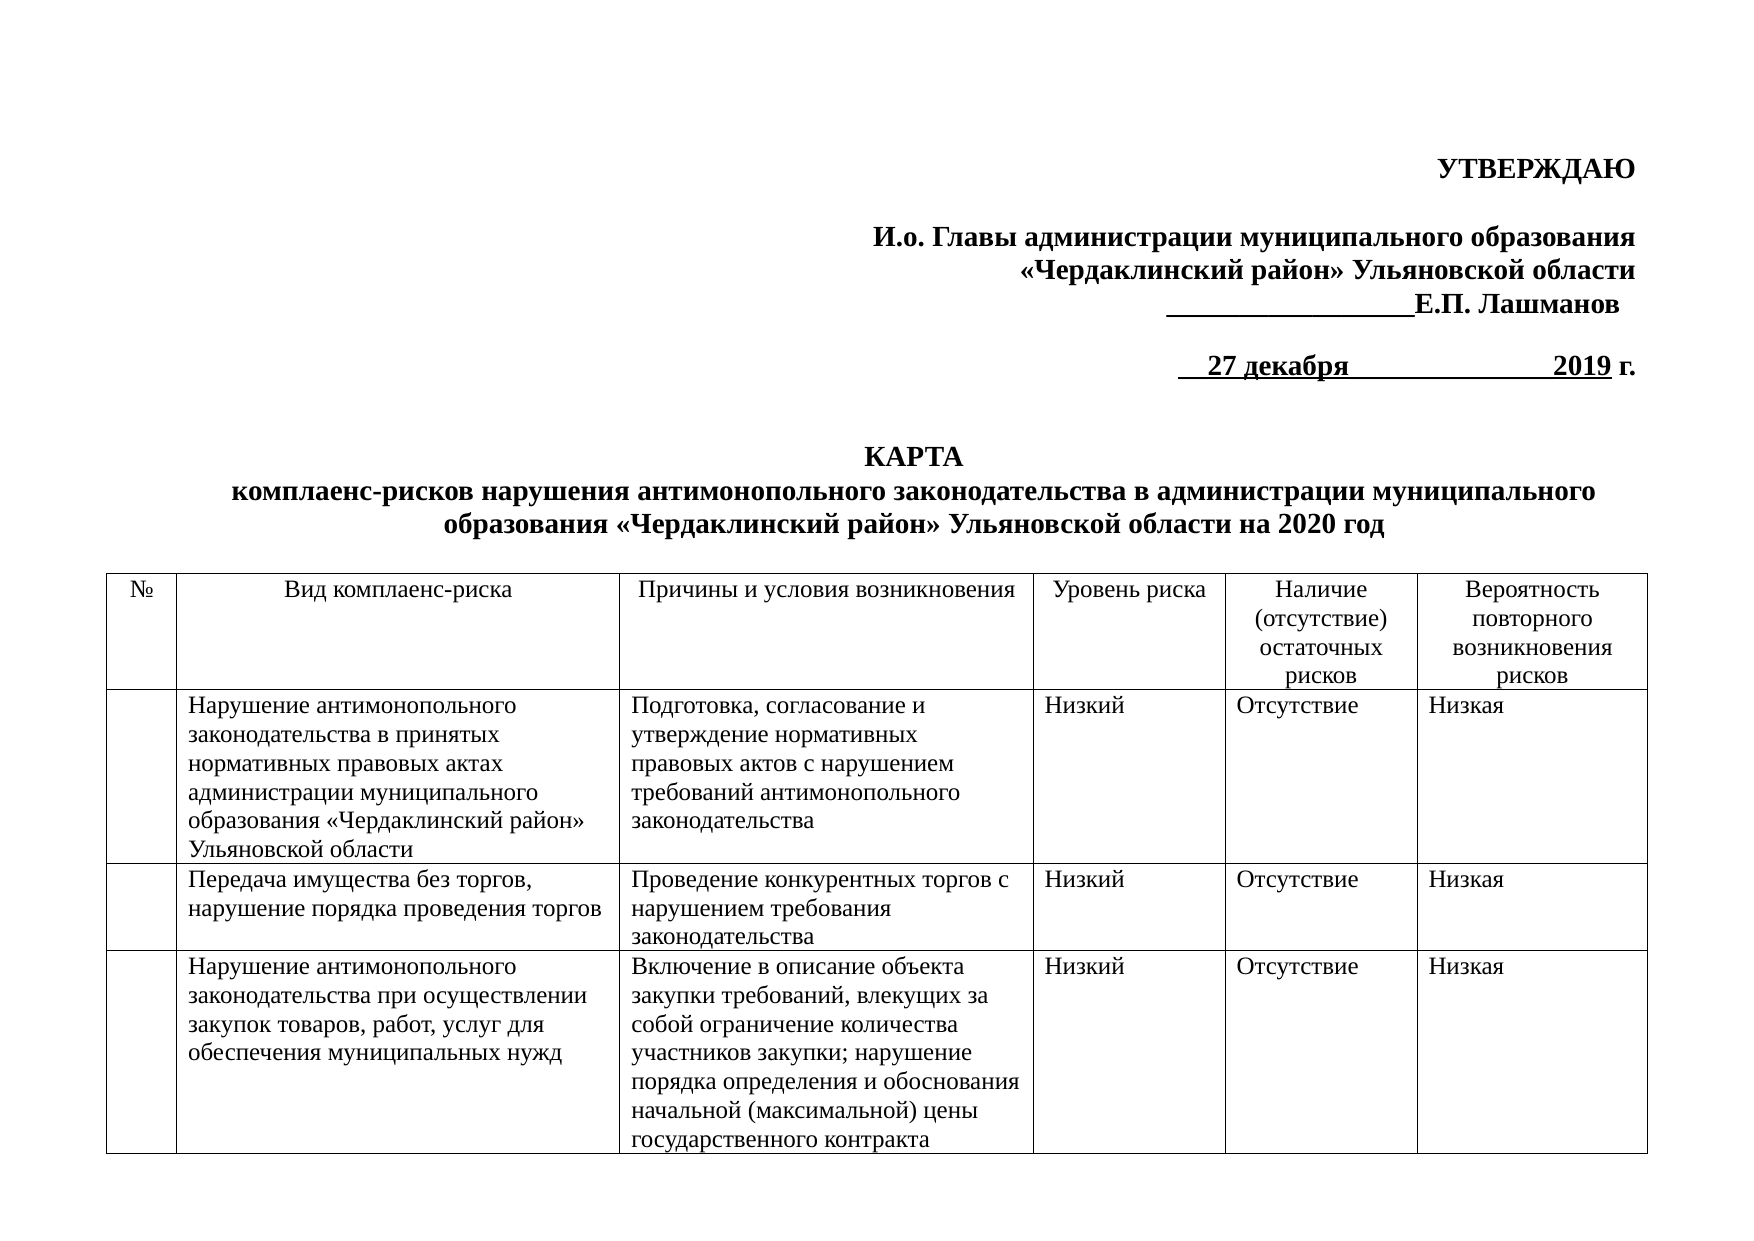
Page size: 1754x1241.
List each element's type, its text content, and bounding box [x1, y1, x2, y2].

table_cell Подготовка, согласование и утверждение нормативных правовых актов с нарушением требований антимонопольного законодательства [620, 690, 1033, 863]
table_cell Отсутствие [1226, 951, 1417, 1152]
table_header Наличие (отсутствие) остаточных рисков [1226, 574, 1417, 689]
table_cell Передача имущества без торгов, нарушение порядка проведения торгов [177, 864, 619, 950]
table_cell [107, 864, 176, 950]
table_cell Низкий [1034, 951, 1225, 1152]
table_cell Включение в описание объекта закупки требований, влекущих за собой ограничение количества участников закупки; нарушение порядка определения и обоснования начальной (максимальной) цены государственного контракта [620, 951, 1033, 1152]
table_cell Нарушение антимонопольного законодательства при осуществлении закупок товаров, работ, услуг для обеспечения муниципальных нужд [177, 951, 619, 1152]
table_cell Отсутствие [1226, 864, 1417, 950]
text комплаенс-рисков нарушения антимонопольного законодательства в администрации муниципального образования «Чердаклинский район» Ульяновской области на 2020 год [192, 473, 1636, 540]
text «Чердаклинский район» Ульяновской области [118, 252, 1636, 286]
table_cell [107, 690, 176, 863]
table_cell Отсутствие [1226, 690, 1417, 863]
table_cell Низкий [1034, 690, 1225, 863]
table_cell Низкая [1418, 951, 1647, 1152]
text _________________Е.П. Лашманов [1152, 286, 1636, 319]
table_cell Низкая [1418, 864, 1647, 950]
text __27 декабря______________2019 г. [1152, 348, 1636, 382]
table_header Уровень риска [1034, 574, 1225, 689]
text УТВЕРЖДАЮ [1152, 152, 1636, 185]
table_header Причины и условия возникновения [620, 574, 1033, 689]
text КАРТА [192, 439, 1636, 473]
table_header № [107, 574, 176, 689]
table_cell Нарушение антимонопольного законодательства в принятых нормативных правовых актах администрации муниципального образования «Чердаклинский район» Ульяновской области [177, 690, 619, 863]
table_cell Низкая [1418, 690, 1647, 863]
table_header Вероятность повторного возникновения рисков [1418, 574, 1647, 689]
table_cell Низкий [1034, 864, 1225, 950]
table_header Вид комплаенс-риска [177, 574, 619, 689]
table_cell Проведение конкурентных торгов с нарушением требования законодательства [620, 864, 1033, 950]
table_cell [107, 951, 176, 1152]
text И.о. Главы администрации муниципального образования [118, 219, 1636, 252]
